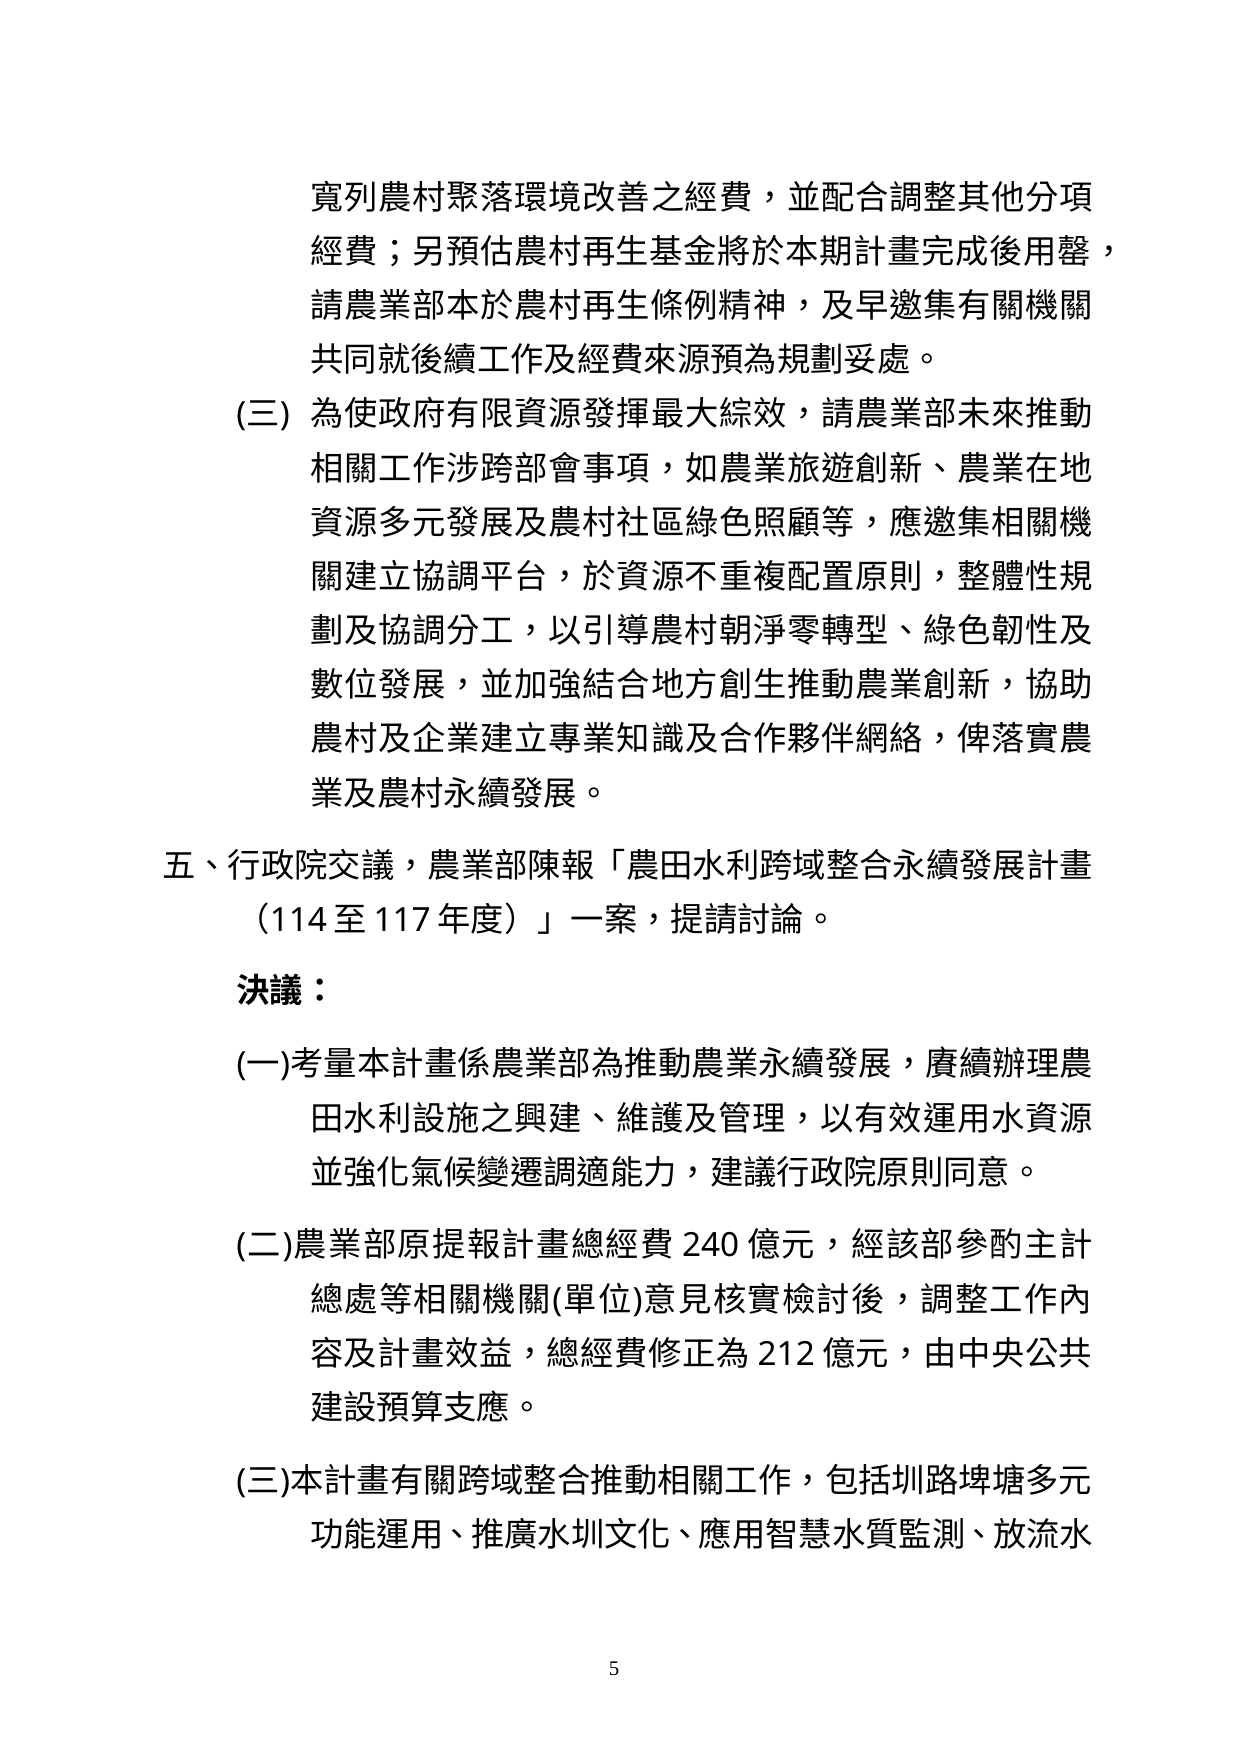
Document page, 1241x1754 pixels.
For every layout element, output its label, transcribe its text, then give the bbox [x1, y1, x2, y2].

text (三)本計畫有關跨域整合推動相關工作，包括圳路埤塘多元功能運用、推廣水圳文化、應用智慧水質監測、放流水再利用、設置小水力發電、調蓄水源及逕流貯存設施等，請農業部會同相關機關(單位)積極推動並滾動檢討辦理成效。 [236, 1448, 1093, 1556]
text 決議： [236, 960, 1093, 1012]
text (二)農業部原提報計畫總經費240億元，經該部參酌主計總處等相關機關(單位)意見核實檢討後，調整工作內容及計畫效益，總經費修正為212億元，由中央公共建設預算支應。 [236, 1212, 1093, 1429]
text (一)考量本計畫係農業部為推動農業永續發展，賡續辦理農田水利設施之興建、維護及管理，以有效運用水資源並強化氣候變遷調適能力，建議行政院原則同意。 [236, 1031, 1093, 1194]
list 本計畫經農業部整體覈實考量，檢討工作項目及規模 後，整體經費需求為432.28億元，由農村再生基金支應。後續分年度預算，請評估執行量能，必要時可寬列農村聚落環境改善之經費，並配合調整其他分項經費；另預估農村再生基金將於本期計畫完成後用罄，請農業部本於農村再生條例精神，及早邀集有關機關 共同就後續工作及經費來源預為規劃妥處。 [236, 164, 1093, 381]
list 為使政府有限資源發揮最大綜效，請農業部未來推動相關工作涉跨部會事項，如農業旅遊創新、農業在地資源多元發展及農村社區綠色照顧等，應邀集相關機關建立協調平台，於資源不重複配置原則，整體性規劃及協調分工，以引導農村朝淨零轉型、綠色韌性及數位發展，並加強結合地方創生推動農業創新，協助農村及企業建立專業知識及合作夥伴網絡，俾落實農業及農村永續發展。 [236, 381, 1093, 814]
text 五、行政院交議，農業部陳報「農田水利跨域整合永續發展計畫（114至117年度）」一案，提請討論。 [162, 833, 1093, 942]
